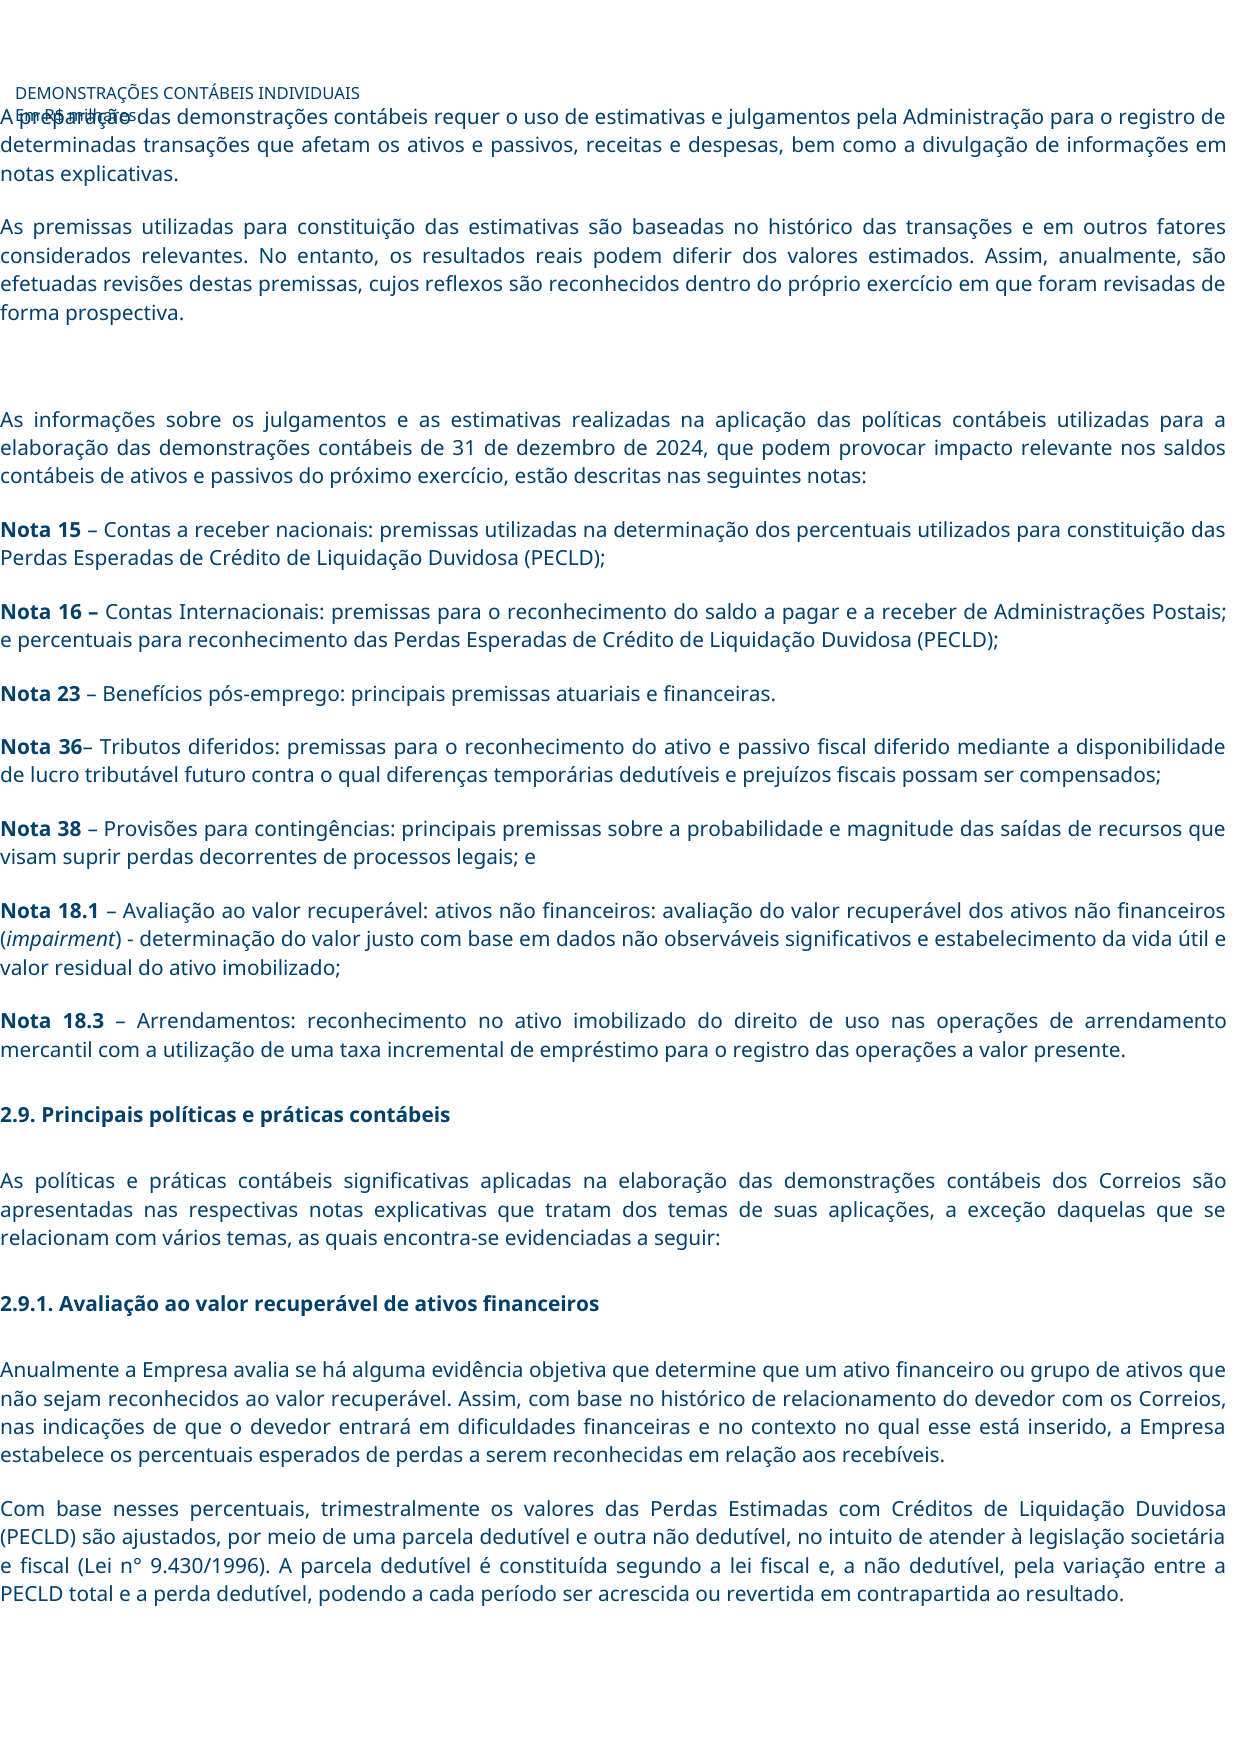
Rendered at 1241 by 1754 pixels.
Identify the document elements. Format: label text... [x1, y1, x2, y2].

text Anualmente a Empresa avalia se há alguma evidência objetiva que determine que um ativo financeiro ou grupo de ativos que não sejam reconhecidos ao valor recuperável. Assim, com base no histórico de relacionamento do devedor com os Correios, nas indicações de que o devedor entrará em dificuldades financeiras e no contexto no qual esse está inserido, a Empresa estabelece os percentuais esperados de perdas a serem reconhecidas em relação aos recebíveis. [0, 1355, 1228, 1469]
text Nota 18.3 – Arrendamentos: reconhecimento no ativo imobilizado do direito de uso nas operações de arrendamento mercantil com a utilização de uma taxa incremental de empréstimo para o registro das operações a valor presente. [0, 1006, 1228, 1063]
text Nota 7.1 – Contas a receber nacionais: premissas utilizadas na determinação dos percentuais utilizados para constituição das Perdas Esperadas de Crédito de Liquidação Duvidosa (PECLD); [0, 515, 1228, 572]
list Principais políticas e práticas contábeis [0, 1101, 1228, 1129]
text As premissas utilizadas para constituição das estimativas são baseadas no histórico das transações e em outros fatores considerados relevantes. No entanto, os resultados reais podem diferir dos valores estimados. Assim, anualmente, são efetuadas revisões destas premissas, cujos reflexos são reconhecidos dentro do próprio exercício em que foram revisadas de forma prospectiva. [0, 212, 1228, 326]
text Nota 11.3.2– Tributos diferidos: premissas para o reconhecimento do ativo e passivo fiscal diferido mediante a disponibilidade de lucro tributável futuro contra o qual diferenças temporárias dedutíveis e prejuízos fiscais possam ser compensados; [0, 732, 1228, 789]
text Com base nesses percentuais, trimestralmente os valores das Perdas Estimadas com Créditos de Liquidação Duvidosa (PECLD) são ajustados, por meio de uma parcela dedutível e outra não dedutível, no intuito de atender à legislação societária e fiscal (Lei n° 9.430/1996). A parcela dedutível é constituída segundo a lei fiscal e, a não dedutível, pela variação entre a PECLD total e a perda dedutível, podendo a cada período ser acrescida ou revertida em contrapartida ao resultado. [0, 1494, 1228, 1608]
text A preparação das demonstrações contábeis requer o uso de estimativas e julgamentos pela Administração para o registro de determinadas transações que afetam os ativos e passivos, receitas e despesas, bem como a divulgação de informações em notas explicativas. [0, 102, 1228, 187]
text Nota 18.1 – Avaliação ao valor recuperável: ativos não financeiros: avaliação do valor recuperável dos ativos não financeiros (impairment) - determinação do valor justo com base em dados não observáveis significativos e estabelecimento da vida útil e valor residual do ativo imobilizado; [0, 896, 1228, 981]
text Nota 7.3 – Contas Internacionais: premissas para o reconhecimento do saldo a pagar e a receber de Administrações Postais; e percentuais para reconhecimento das Perdas Esperadas de Crédito de Liquidação Duvidosa (PECLD); [0, 597, 1228, 654]
list Avaliação ao valor recuperável de ativos financeiros [0, 1289, 1228, 1318]
text Nota 10.5 – Benefícios pós-emprego: principais premissas atuariais e financeiras. [0, 679, 1228, 707]
text Nota 12.1 – Provisões para contingências: principais premissas sobre a probabilidade e magnitude das saídas de recursos que visam suprir perdas decorrentes de processos legais; e [0, 814, 1228, 871]
text As informações sobre os julgamentos e as estimativas realizadas na aplicação das políticas contábeis utilizadas para a elaboração das demonstrações contábeis de 31 de dezembro de 2024, que podem provocar impacto relevante nos saldos contábeis de ativos e passivos do próximo exercício, estão descritas nas seguintes notas: [0, 405, 1228, 490]
text As políticas e práticas contábeis significativas aplicadas na elaboração das demonstrações contábeis dos Correios são apresentadas nas respectivas notas explicativas que tratam dos temas de suas aplicações, a exceção daquelas que se relacionam com vários temas, as quais encontra-se evidenciadas a seguir: [0, 1167, 1228, 1252]
